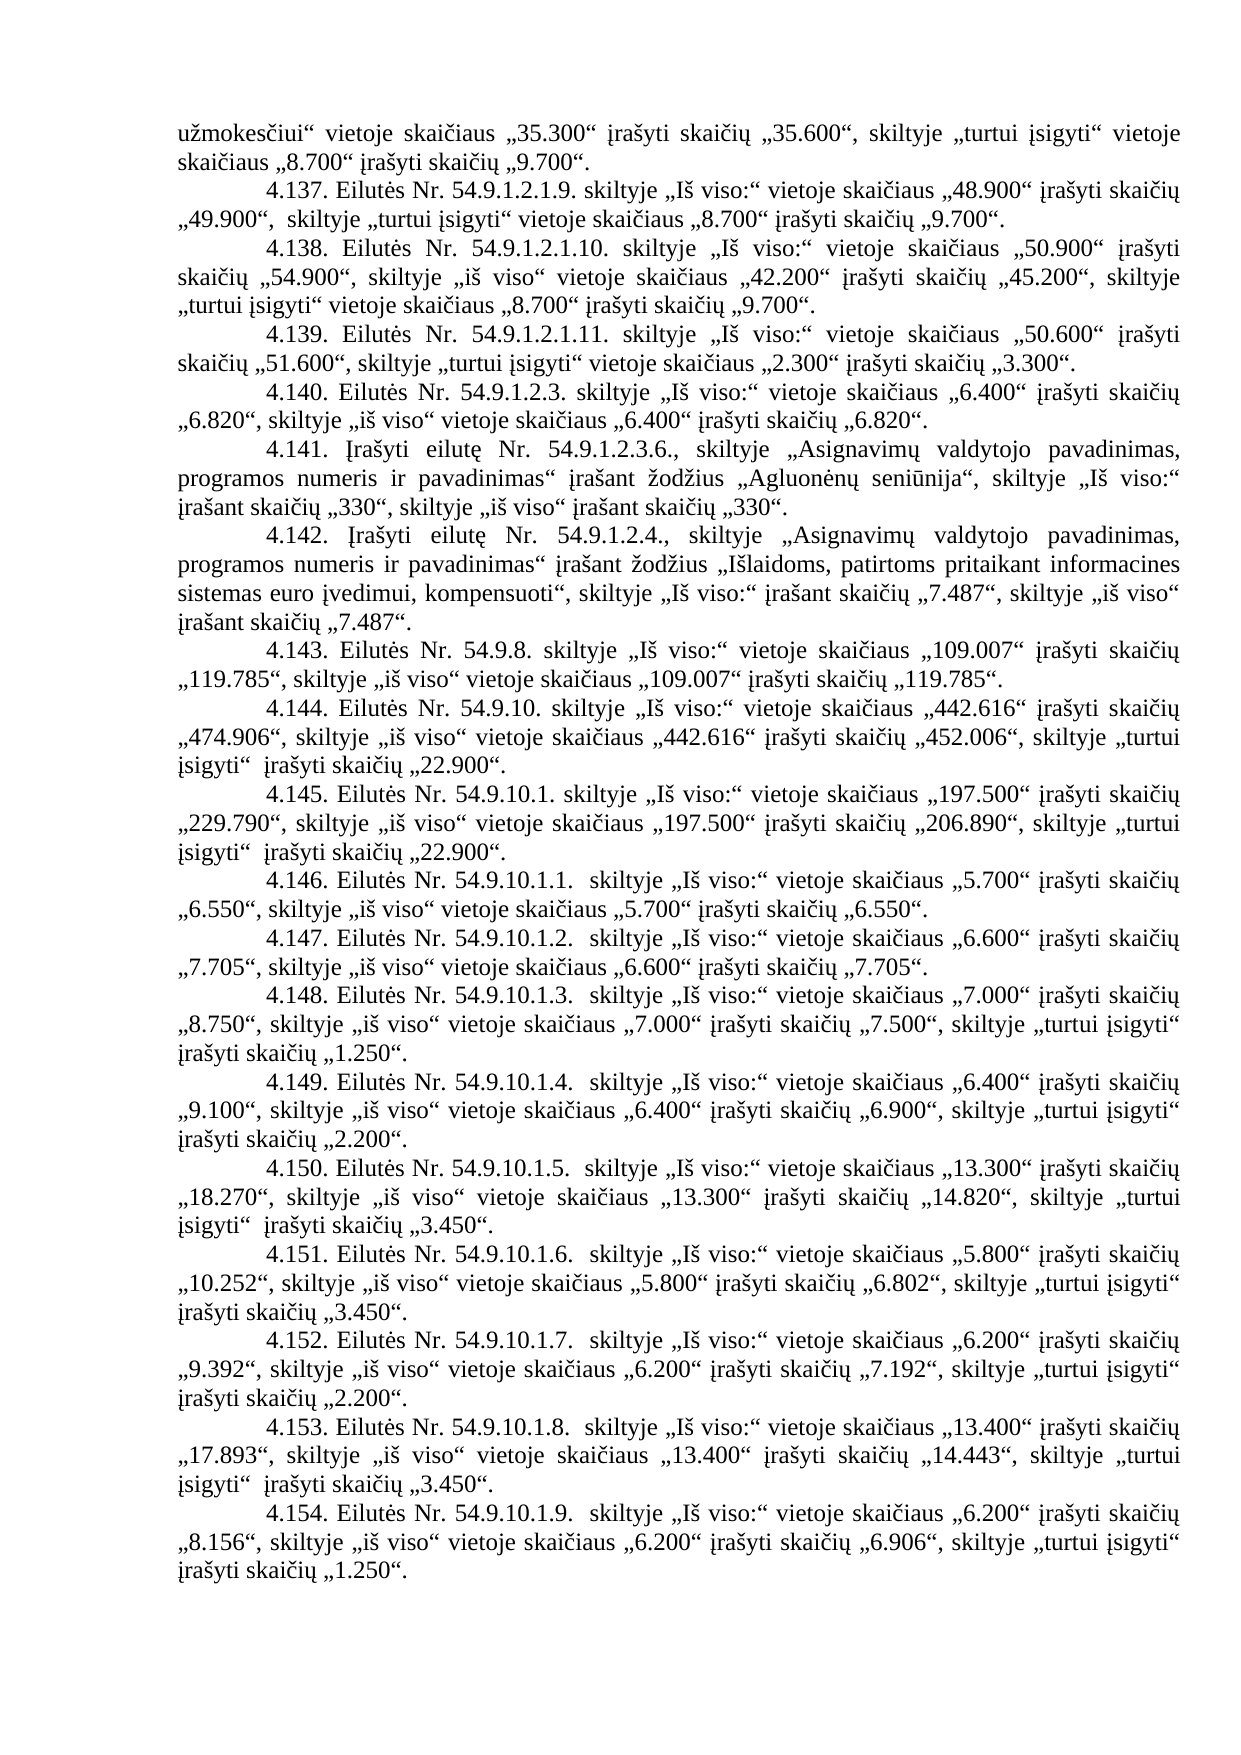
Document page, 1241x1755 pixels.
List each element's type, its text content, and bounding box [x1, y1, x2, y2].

text 4.146. Eilutės Nr. 54.9.10.1.1. skiltyje „Iš viso:“ vietoje skaičiaus „5.700“ įrašyti skaičių „6.550“, skiltyje „iš viso“ vietoje skaičiaus „5.700“ įrašyti skaičių „6.550“. [177, 866, 1181, 923]
text 4.142. Įrašyti eilutę Nr. 54.9.1.2.4., skiltyje „Asignavimų valdytojo pavadinimas, programos numeris ir pavadinimas“ įrašant žodžius „Išlaidoms, patirtoms pritaikant informacines sistemas euro įvedimui, kompensuoti“, skiltyje „Iš viso:“ įrašant skaičių „7.487“, skiltyje „iš viso“ įrašant skaičių „7.487“. [177, 521, 1181, 636]
text 4.149. Eilutės Nr. 54.9.10.1.4. skiltyje „Iš viso:“ vietoje skaičiaus „6.400“ įrašyti skaičių „9.100“, skiltyje „iš viso“ vietoje skaičiaus „6.400“ įrašyti skaičių „6.900“, skiltyje „turtui įsigyti“ įrašyti skaičių „2.200“. [177, 1067, 1181, 1153]
text užmokesčiui“ vietoje skaičiaus „35.300“ įrašyti skaičių „35.600“, skiltyje „turtui įsigyti“ vietoje skaičiaus „8.700“ įrašyti skaičių „9.700“. [177, 118, 1181, 176]
text 4.147. Eilutės Nr. 54.9.10.1.2. skiltyje „Iš viso:“ vietoje skaičiaus „6.600“ įrašyti skaičių „7.705“, skiltyje „iš viso“ vietoje skaičiaus „6.600“ įrašyti skaičių „7.705“. [177, 923, 1181, 981]
text 4.150. Eilutės Nr. 54.9.10.1.5. skiltyje „Iš viso:“ vietoje skaičiaus „13.300“ įrašyti skaičių „18.270“, skiltyje „iš viso“ vietoje skaičiaus „13.300“ įrašyti skaičių „14.820“, skiltyje „turtui įsigyti“ įrašyti skaičių „3.450“. [177, 1153, 1181, 1239]
text 4.140. Eilutės Nr. 54.9.1.2.3. skiltyje „Iš viso:“ vietoje skaičiaus „6.400“ įrašyti skaičių „6.820“, skiltyje „iš viso“ vietoje skaičiaus „6.400“ įrašyti skaičių „6.820“. [177, 377, 1181, 434]
text 4.138. Eilutės Nr. 54.9.1.2.1.10. skiltyje „Iš viso:“ vietoje skaičiaus „50.900“ įrašyti skaičių „54.900“, skiltyje „iš viso“ vietoje skaičiaus „42.200“ įrašyti skaičių „45.200“, skiltyje „turtui įsigyti“ vietoje skaičiaus „8.700“ įrašyti skaičių „9.700“. [177, 233, 1181, 319]
text 4.139. Eilutės Nr. 54.9.1.2.1.11. skiltyje „Iš viso:“ vietoje skaičiaus „50.600“ įrašyti skaičių „51.600“, skiltyje „turtui įsigyti“ vietoje skaičiaus „2.300“ įrašyti skaičių „3.300“. [177, 319, 1181, 377]
text 4.137. Eilutės Nr. 54.9.1.2.1.9. skiltyje „Iš viso:“ vietoje skaičiaus „48.900“ įrašyti skaičių „49.900“, skiltyje „turtui įsigyti“ vietoje skaičiaus „8.700“ įrašyti skaičių „9.700“. [177, 176, 1181, 233]
text 4.141. Įrašyti eilutę Nr. 54.9.1.2.3.6., skiltyje „Asignavimų valdytojo pavadinimas, programos numeris ir pavadinimas“ įrašant žodžius „Agluonėnų seniūnija“, skiltyje „Iš viso:“ įrašant skaičių „330“, skiltyje „iš viso“ įrašant skaičių „330“. [177, 434, 1181, 521]
text 4.143. Eilutės Nr. 54.9.8. skiltyje „Iš viso:“ vietoje skaičiaus „109.007“ įrašyti skaičių „119.785“, skiltyje „iš viso“ vietoje skaičiaus „109.007“ įrašyti skaičių „119.785“. [177, 636, 1181, 693]
text 4.151. Eilutės Nr. 54.9.10.1.6. skiltyje „Iš viso:“ vietoje skaičiaus „5.800“ įrašyti skaičių „10.252“, skiltyje „iš viso“ vietoje skaičiaus „5.800“ įrašyti skaičių „6.802“, skiltyje „turtui įsigyti“ įrašyti skaičių „3.450“. [177, 1239, 1181, 1326]
text 4.152. Eilutės Nr. 54.9.10.1.7. skiltyje „Iš viso:“ vietoje skaičiaus „6.200“ įrašyti skaičių „9.392“, skiltyje „iš viso“ vietoje skaičiaus „6.200“ įrašyti skaičių „7.192“, skiltyje „turtui įsigyti“ įrašyti skaičių „2.200“. [177, 1326, 1181, 1412]
text 4.145. Eilutės Nr. 54.9.10.1. skiltyje „Iš viso:“ vietoje skaičiaus „197.500“ įrašyti skaičių „229.790“, skiltyje „iš viso“ vietoje skaičiaus „197.500“ įrašyti skaičių „206.890“, skiltyje „turtui įsigyti“ įrašyti skaičių „22.900“. [177, 779, 1181, 866]
text 4.144. Eilutės Nr. 54.9.10. skiltyje „Iš viso:“ vietoje skaičiaus „442.616“ įrašyti skaičių „474.906“, skiltyje „iš viso“ vietoje skaičiaus „442.616“ įrašyti skaičių „452.006“, skiltyje „turtui įsigyti“ įrašyti skaičių „22.900“. [177, 693, 1181, 779]
text 4.154. Eilutės Nr. 54.9.10.1.9. skiltyje „Iš viso:“ vietoje skaičiaus „6.200“ įrašyti skaičių „8.156“, skiltyje „iš viso“ vietoje skaičiaus „6.200“ įrašyti skaičių „6.906“, skiltyje „turtui įsigyti“ įrašyti skaičių „1.250“. [177, 1498, 1181, 1584]
text 4.153. Eilutės Nr. 54.9.10.1.8. skiltyje „Iš viso:“ vietoje skaičiaus „13.400“ įrašyti skaičių „17.893“, skiltyje „iš viso“ vietoje skaičiaus „13.400“ įrašyti skaičių „14.443“, skiltyje „turtui įsigyti“ įrašyti skaičių „3.450“. [177, 1412, 1181, 1498]
text 4.148. Eilutės Nr. 54.9.10.1.3. skiltyje „Iš viso:“ vietoje skaičiaus „7.000“ įrašyti skaičių „8.750“, skiltyje „iš viso“ vietoje skaičiaus „7.000“ įrašyti skaičių „7.500“, skiltyje „turtui įsigyti“ įrašyti skaičių „1.250“. [177, 981, 1181, 1067]
